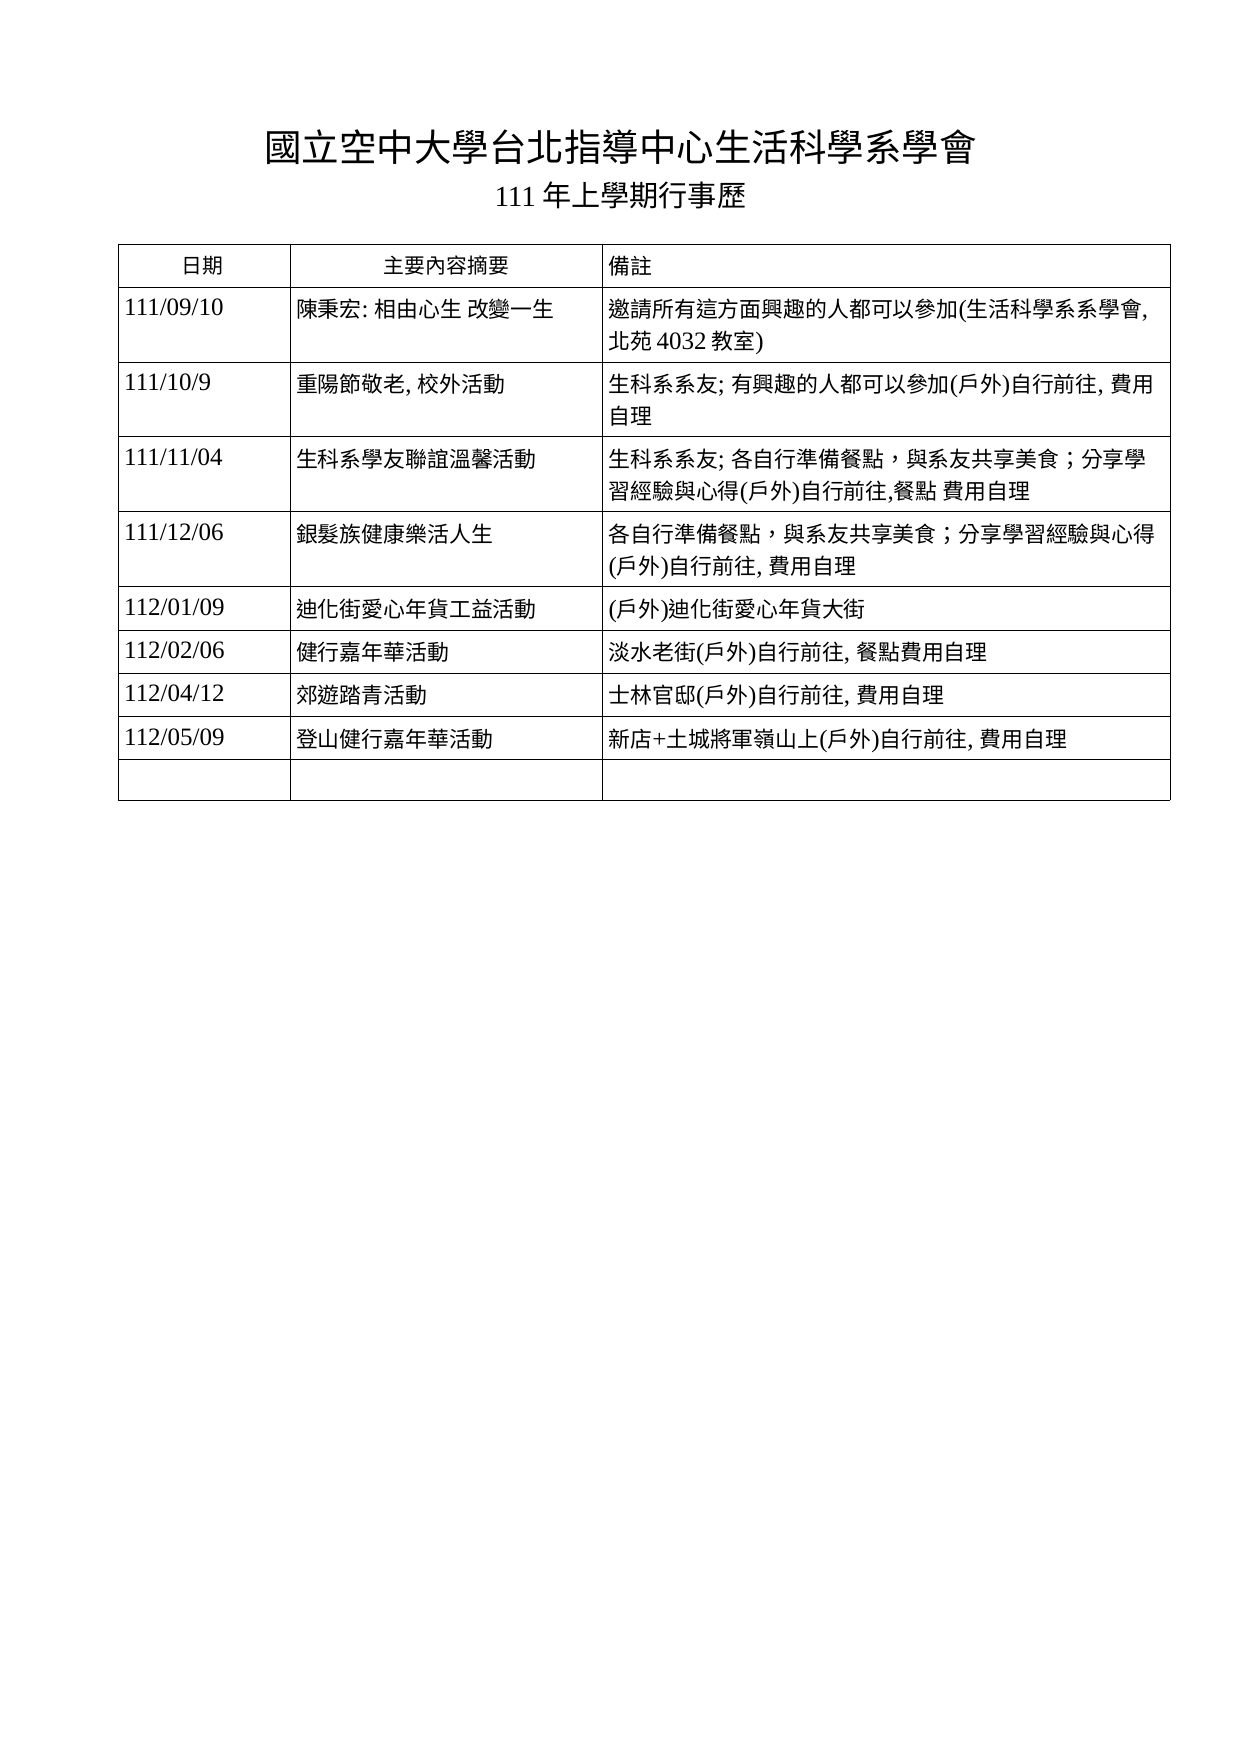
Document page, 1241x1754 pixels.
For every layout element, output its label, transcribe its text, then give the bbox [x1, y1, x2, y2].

table_cell [291, 760, 602, 799]
table_cell 生科系系友; 有興趣的人都可以參加(戶外)自行前往, 費用自理 [603, 363, 1170, 436]
table_cell 111/09/10 [119, 288, 290, 362]
table_cell 郊遊踏青活動 [291, 674, 602, 716]
table_cell 迪化街愛心年貨工益活動 [291, 587, 602, 629]
text 國立空中大學台北指導中心生活科學系學會 [118, 118, 1122, 172]
table_cell 112/01/09 [119, 587, 290, 629]
table_cell [119, 760, 290, 799]
table_cell 各自行準備餐點，與系友共享美食；分享學習經驗與心得(戶外)自行前往, 費用自理 [603, 512, 1170, 586]
table_header 主要內容摘要 [291, 245, 602, 287]
table_cell 健行嘉年華活動 [291, 631, 602, 673]
table_cell 111/11/04 [119, 437, 290, 511]
table_cell 新店+土城將軍嶺山上(戶外)自行前往, 費用自理 [603, 717, 1170, 759]
table_cell (戶外)迪化街愛心年貨大街 [603, 587, 1170, 629]
table_cell 112/02/06 [119, 631, 290, 673]
table_cell 112/04/12 [119, 674, 290, 716]
table_cell 淡水老街(戶外)自行前往, 餐點費用自理 [603, 631, 1170, 673]
table_cell 112/05/09 [119, 717, 290, 759]
table_header 備註 [603, 245, 1170, 287]
table_cell 邀請所有這方面興趣的人都可以參加(生活科學系系學會,北苑4032教室) [603, 288, 1170, 362]
table_cell 重陽節敬老, 校外活動 [291, 363, 602, 436]
table_cell 士林官邸(戶外)自行前往, 費用自理 [603, 674, 1170, 716]
text 111年上學期行事歷 [118, 172, 1122, 215]
table_cell 生科系學友聯誼溫馨活動 [291, 437, 602, 511]
table_header 日期 [119, 245, 290, 287]
table_cell 銀髮族健康樂活人生 [291, 512, 602, 586]
table_cell 陳秉宏: 相由心生 改變一生 [291, 288, 602, 362]
table_cell 登山健行嘉年華活動 [291, 717, 602, 759]
table_cell [603, 760, 1170, 799]
table_cell 111/10/9 [119, 363, 290, 436]
table_cell 111/12/06 [119, 512, 290, 586]
table_cell 生科系系友; 各自行準備餐點，與系友共享美食；分享學習經驗與心得(戶外)自行前往,餐點 費用自理 [603, 437, 1170, 511]
